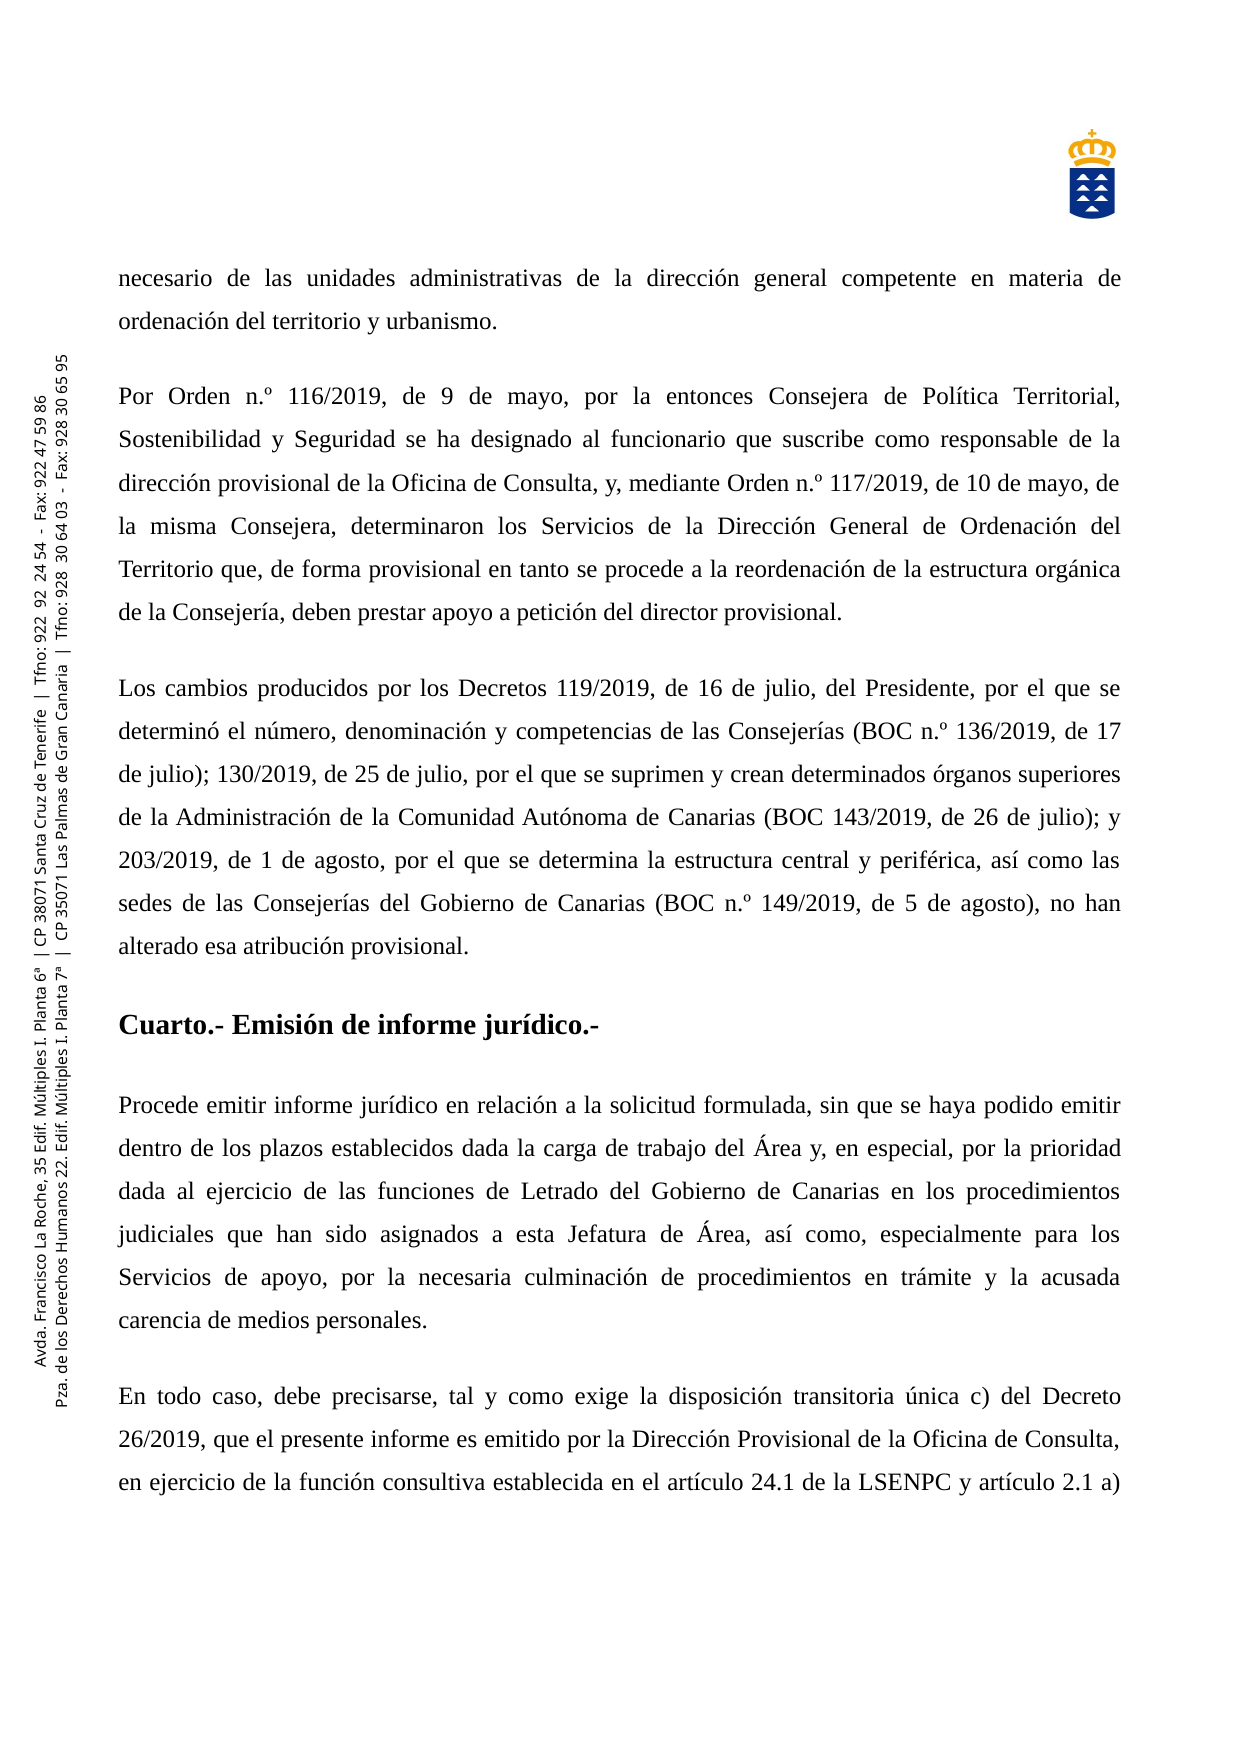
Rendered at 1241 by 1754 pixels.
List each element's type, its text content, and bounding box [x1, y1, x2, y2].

text Cuarto.- Emisión de informe jurídico.- [118, 1007, 1122, 1041]
text Los cambios producidos por los Decretos 119/2019, de 16 de julio, del Presidente, por el que se determinó el número, denominación y competencias de las Consejerías (BOC n.º 136/2019, de 17 de julio); 130/2019, de 25 de julio, por el que se suprimen y crean determinados órganos superiores de la Administración de la Comunidad Autónoma de Canarias (BOC 143/2019, de 26 de julio); y 203/2019, de 1 de agosto, por el que se determina la estructura central y periférica, así como las sedes de las Consejerías del Gobierno de Canarias (BOC n.º 149/2019, de 5 de agosto), no han alterado esa atribución provisional. [118, 673, 1122, 960]
text necesario de las unidades administrativas de la dirección general competente en materia de ordenación del territorio y urbanismo. [118, 263, 1122, 334]
text En todo caso, debe precisarse, tal y como exige la disposición transitoria única c) del Decreto 26/2019, que el presente informe es emitido por la Dirección Provisional de la Oficina de Consulta, en ejercicio de la función consultiva establecida en el artículo 24.1 de la LSENPC y artículo 2.1 a) [118, 1381, 1122, 1496]
text Procede emitir informe jurídico en relación a la solicitud formulada, sin que se haya podido emitir dentro de los plazos establecidos dada la carga de trabajo del Área y, en especial, por la prioridad dada al ejercicio de las funciones de Letrado del Gobierno de Canarias en los procedimientos judiciales que han sido asignados a esta Jefatura de Área, así como, especialmente para los Servicios de apoyo, por la necesaria culminación de procedimientos en trámite y la acusada carencia de medios personales. [118, 1090, 1122, 1334]
text Por Orden n.º 116/2019, de 9 de mayo, por la entonces Consejera de Política Territorial, Sostenibilidad y Seguridad se ha designado al funcionario que suscribe como responsable de la dirección provisional de la Oficina de Consulta, y, mediante Orden n.º 117/2019, de 10 de mayo, de la misma Consejera, determinaron los Servicios de la Dirección General de Ordenación del Territorio que, de forma provisional en tanto se procede a la reordenación de la estructura orgánica de la Consejería, deben prestar apoyo a petición del director provisional. [118, 381, 1122, 626]
picture [1068, 129, 1123, 223]
